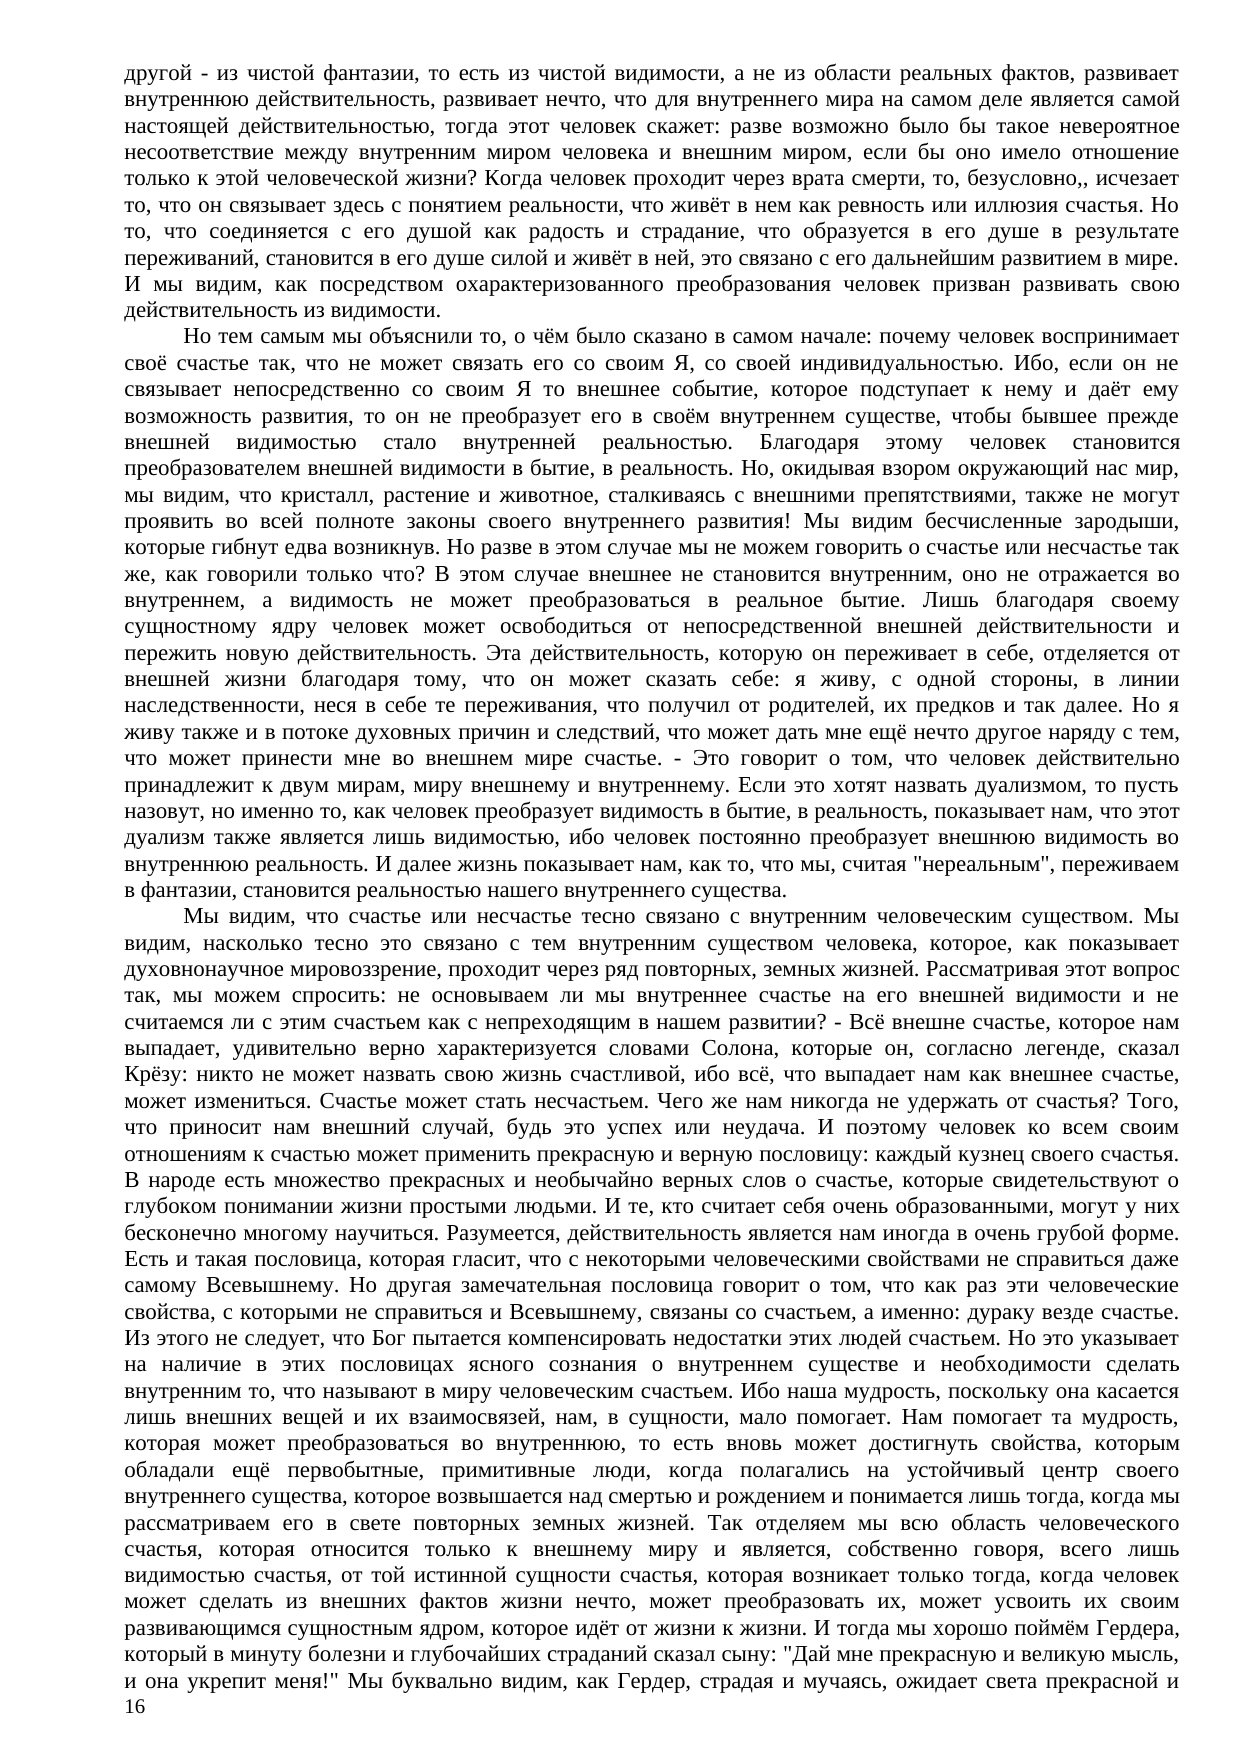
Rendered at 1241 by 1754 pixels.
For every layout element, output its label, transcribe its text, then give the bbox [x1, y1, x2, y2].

text Мы видим, что счастье или несчастье тесно связано с внутренним человеческим существом. Мы видим, насколько тесно это связано с тем внутренним существом человека, которое, как показывает духовнонаучное мировоззрение, проходит через ряд повторных, земных жизней. Рассматривая этот вопрос так, мы можем спросить: не основываем ли мы внутреннее счастье на его внешней видимости и не считаемся ли с этим счастьем как с непреходящим в нашем развитии? - Всё внешне счастье, которое нам выпадает, удивительно верно характеризуется словами Солона, которые он, согласно легенде, сказал Крёзу: никто не может назвать свою жизнь счастливой, ибо всё, что выпадает нам как внешнее счастье, может измениться. Счастье может стать несчастьем. Чего же нам никогда не удержать от счастья? Того, что приносит нам внешний случай, будь это успех или неудача. И поэтому человек ко всем своим отношениям к счастью может применить прекрасную и верную пословицу: каждый кузнец своего счастья. В народе есть множество прекрасных и необычайно верных слов о счастье, которые свидетельствуют о глубоком понимании жизни простыми людьми. И те, кто считает себя очень образованными, могут у них бесконечно многому научиться. Разумеется, действительность является нам иногда в очень грубой форме. Есть и такая пословица, которая гласит, что с некоторыми человеческими свойствами не справиться даже самому Всевышнему. Но другая замечательная пословица говорит о том, что как раз эти человеческие свойства, с которыми не справиться и Всевышнему, связаны со счастьем, а именно: дураку везде счастье. Из этого не следует, что Бог пытается компенсировать недостатки этих людей счастьем. Но это указывает на наличие в этих пословицах ясного сознания о внутреннем существе и необходимости сделать внутренним то, что называют в миру человеческим счастьем. Ибо наша мудрость, поскольку она касается лишь внешних вещей и их взаимосвязей, нам, в сущности, мало помогает. Нам помогает та мудрость, которая может преобразоваться во внутреннюю, то есть вновь может достигнуть свойства, которым обладали ещё первобытные, примитивные люди, когда полагались на устойчивый центр своего внутреннего существа, которое возвышается над смертью и рождением и понимается лишь тогда, когда мы рассматриваем его в свете повторных земных жизней. Так отделяем мы всю область человеческого счастья, которая относится только к внешнему миру и является, собственно говоря, всего лишь видимостью счастья, от той истинной сущности счастья, которая возникает только тогда, когда человек может сделать из внешних фактов жизни нечто, может преобразовать их, может усвоить их своим развивающимся сущностным ядром, которое идёт от жизни к жизни. И тогда мы хорошо поймём Гердера, который в минуту болезни и глубочайших страданий сказал сыну: "Дай мне прекрасную и великую мысль, и она укрепит меня!" Мы буквально видим, как Гердер, страдая и мучаясь, ожидает света прекрасной и [124, 902, 1181, 1693]
text другой - из чистой фантазии, то есть из чистой видимости, а не из области реальных фактов, развивает внутреннюю действительность, развивает нечто, что для внутреннего мира на самом деле является самой настоящей действительностью, тогда этот человек скажет: разве возможно было бы такое невероятное несоответствие между внутренним миром человека и внешним миром, если бы оно имело отношение только к этой человеческой жизни? Когда человек проходит через врата смерти, то, безусловно,, исчезает то, что он связывает здесь с понятием реальности, что живёт в нем как ревность или иллюзия счастья. Но то, что соединяется с его душой как радость и страдание, что образуется в его душе в результате переживаний, становится в его душе силой и живёт в ней, это связано с его дальнейшим развитием в мире. И мы видим, как посредством охарактеризованного преобразования человек призван развивать свою действительность из видимости. [124, 59, 1181, 323]
text Но тем самым мы объяснили то, о чём было сказано в самом начале: почему человек воспринимает своё счастье так, что не может связать его со своим Я, со своей индивидуальностью. Ибо, если он не связывает непосредственно со своим Я то внешнее событие, которое подступает к нему и даёт ему возможность развития, то он не преобразует его в своём внутреннем существе, чтобы бывшее прежде внешней видимостью стало внутренней реальностью. Благодаря этому человек становится преобразователем внешней видимости в бытие, в реальность. Но, окидывая взором окружающий нас мир, мы видим, что кристалл, растение и животное, сталкиваясь с внешними препятствиями, также не могут проявить во всей полноте законы своего внутреннего развития! Мы видим бесчисленные зародыши, которые гибнут едва возникнув. Но разве в этом случае мы не можем говорить о счастье или несчастье так же, как говорили только что? В этом случае внешнее не становится внутренним, оно не отражается во внутреннем, а видимость не может преобразоваться в реальное бытие. Лишь благодаря своему сущностному ядру человек может освободиться от непосредственной внешней действительности и пережить новую действительность. Эта действительность, которую он переживает в себе, отделяется от внешней жизни благодаря тому, что он может сказать себе: я живу, с одной стороны, в линии наследственности, неся в себе те переживания, что получил от родителей, их предков и так далее. Но я живу также и в потоке духовных причин и следствий, что может дать мне ещё нечто другое наряду с тем, что может принести мне во внешнем мире счастье. - Это говорит о том, что человек действительно принадлежит к двум мирам, миру внешнему и внутреннему. Если это хотят назвать дуализмом, то пусть назовут, но именно то, как человек преобразует видимость в бытие, в реальность, показывает нам, что этот дуализм также является лишь видимостью, ибо человек постоянно преобразует внешнюю видимость во внутреннюю реальность. И далее жизнь показывает нам, как то, что мы, считая "нереальным", переживаем в фантазии, становится реальностью нашего внутреннего существа. [124, 323, 1181, 902]
